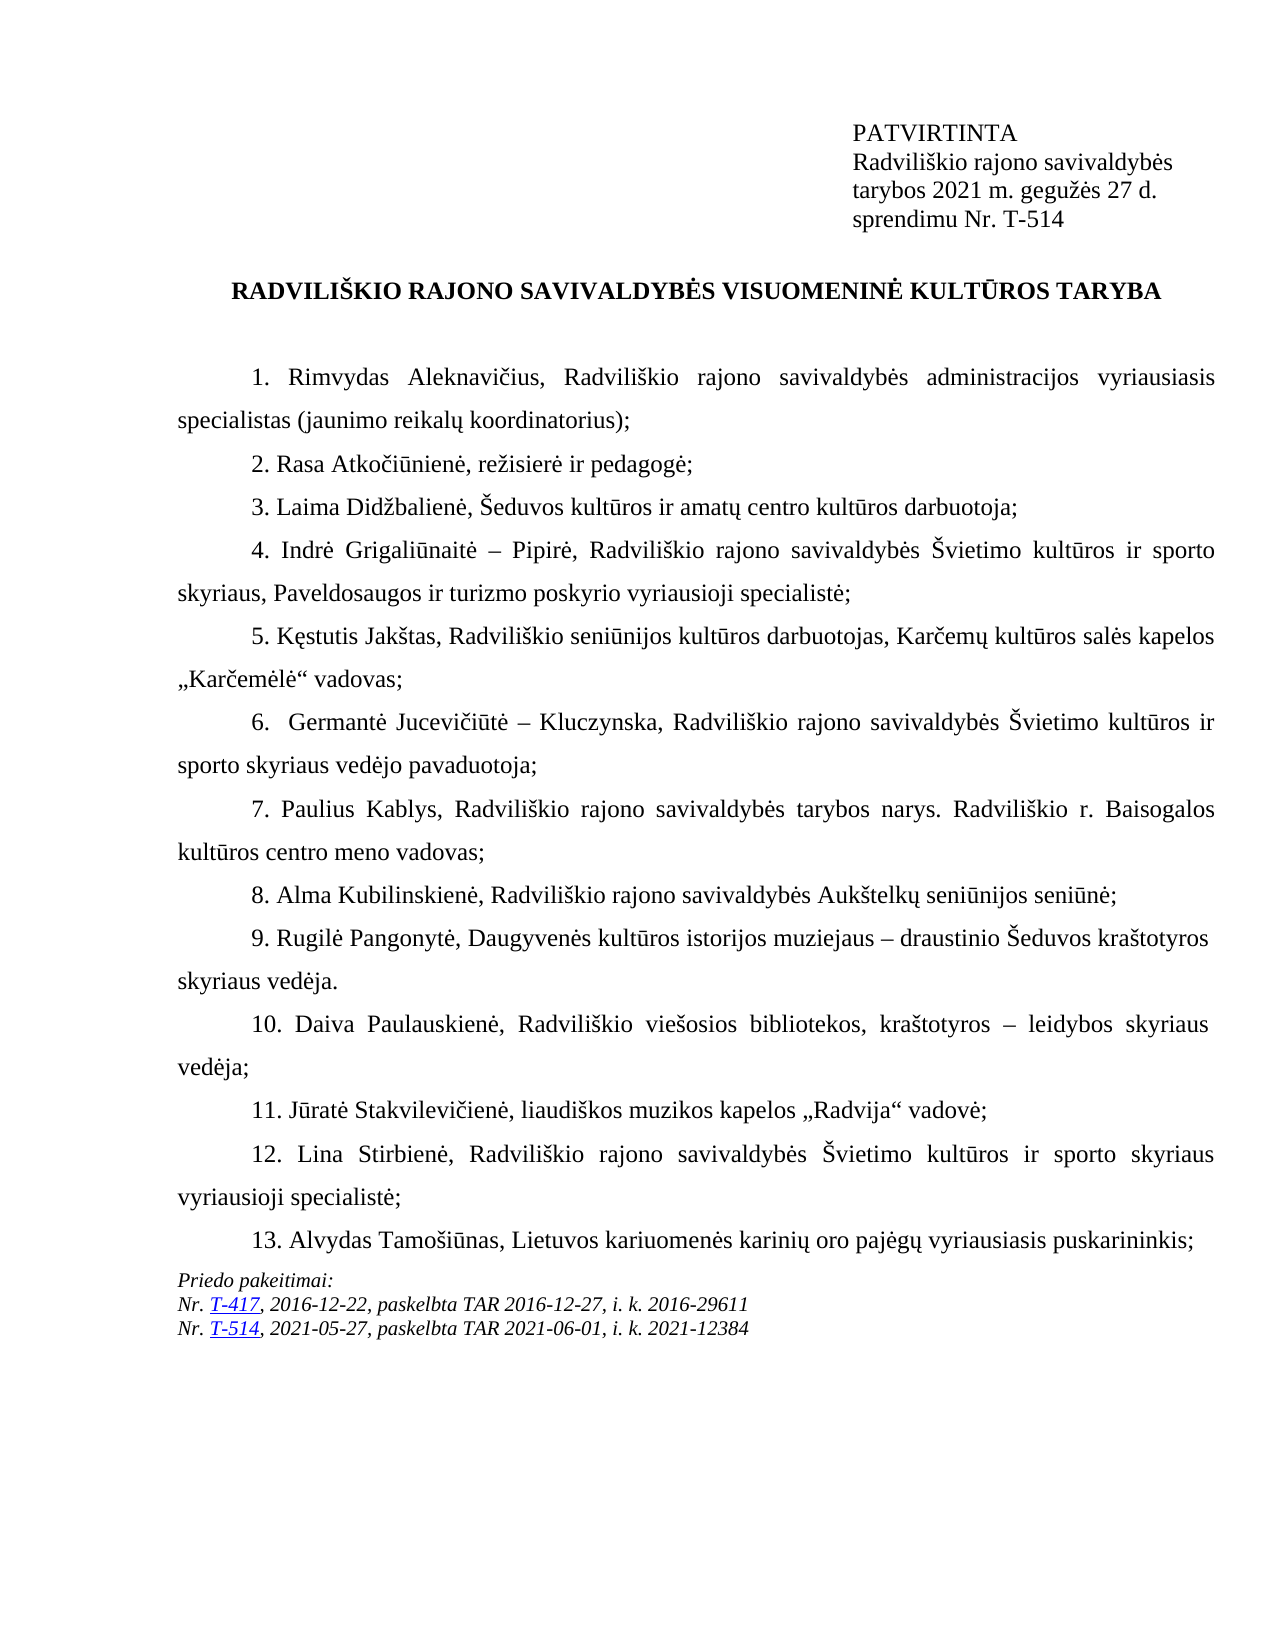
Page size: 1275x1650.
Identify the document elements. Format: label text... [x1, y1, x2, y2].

text 13. Alvydas Tamošiūnas, Lietuvos kariuomenės karinių oro pajėgų vyriausiasis puskarininkis; [177, 1225, 1210, 1254]
text PATVIRTINTA [852, 118, 1216, 147]
text RADVILIŠKIO RAJONO SAVIVALDYBĖS VISUOMENINĖ KULTŪROS TARYBA [177, 276, 1216, 305]
text Nr. T-417, 2016-12-22, paskelbta TAR 2016-12-27, i. k. 2016-29611 [177, 1292, 1216, 1316]
text Priedo pakeitimai: [177, 1268, 1216, 1292]
text 3. Laima Didžbalienė, Šeduvos kultūros ir amatų centro kultūros darbuotoja; [177, 492, 1216, 521]
text 9. Rugilė Pangonytė, Daugyvenės kultūros istorijos muziejaus – draustinio Šeduvos kraštotyros skyriaus vedėja. [177, 923, 1210, 995]
text Nr. T-514, 2021-05-27, paskelbta TAR 2021-06-01, i. k. 2021-12384 [177, 1316, 1216, 1340]
text 8. Alma Kubilinskienė, Radviliškio rajono savivaldybės Aukštelkų seniūnijos seniūnė; [177, 880, 1216, 909]
text 6. Germantė Jucevičiūtė – Kluczynska, Radviliškio rajono savivaldybės Švietimo kultūros ir sporto skyriaus vedėjo pavaduotoja; [177, 707, 1216, 779]
text 2. Rasa Atkočiūnienė, režisierė ir pedagogė; [177, 449, 1216, 477]
text 11. Jūratė Stakvilevičienė, liaudiškos muzikos kapelos „Radvija“ vadovė; [177, 1096, 1216, 1124]
text 5. Kęstutis Jakštas, Radviliškio seniūnijos kultūros darbuotojas, Karčemų kultūros salės kapelos „Karčemėlė“ vadovas; [177, 621, 1216, 693]
text 12. Lina Stirbienė, Radviliškio rajono savivaldybės Švietimo kultūros ir sporto skyriaus vyriausioji specialistė; [177, 1139, 1216, 1211]
text 7. Paulius Kablys, Radviliškio rajono savivaldybės tarybos narys. Radviliškio r. Baisogalos kultūros centro meno vadovas; [177, 794, 1216, 866]
text tarybos 2021 m. gegužės 27 d. [852, 176, 1216, 204]
text 1. Rimvydas Aleknavičius, Radviliškio rajono savivaldybės administracijos vyriausiasis specialistas (jaunimo reikalų koordinatorius); [177, 362, 1216, 434]
text sprendimu Nr. T-514 [852, 204, 1216, 233]
text 4. Indrė Grigaliūnaitė – Pipirė, Radviliškio rajono savivaldybės Švietimo kultūros ir sporto skyriaus, Paveldosaugos ir turizmo poskyrio vyriausioji specialistė; [177, 535, 1216, 607]
text Radviliškio rajono savivaldybės [852, 147, 1216, 176]
text 10. Daiva Paulauskienė, Radviliškio viešosios bibliotekos, kraštotyros – leidybos skyriaus vedėja; [177, 1009, 1210, 1081]
